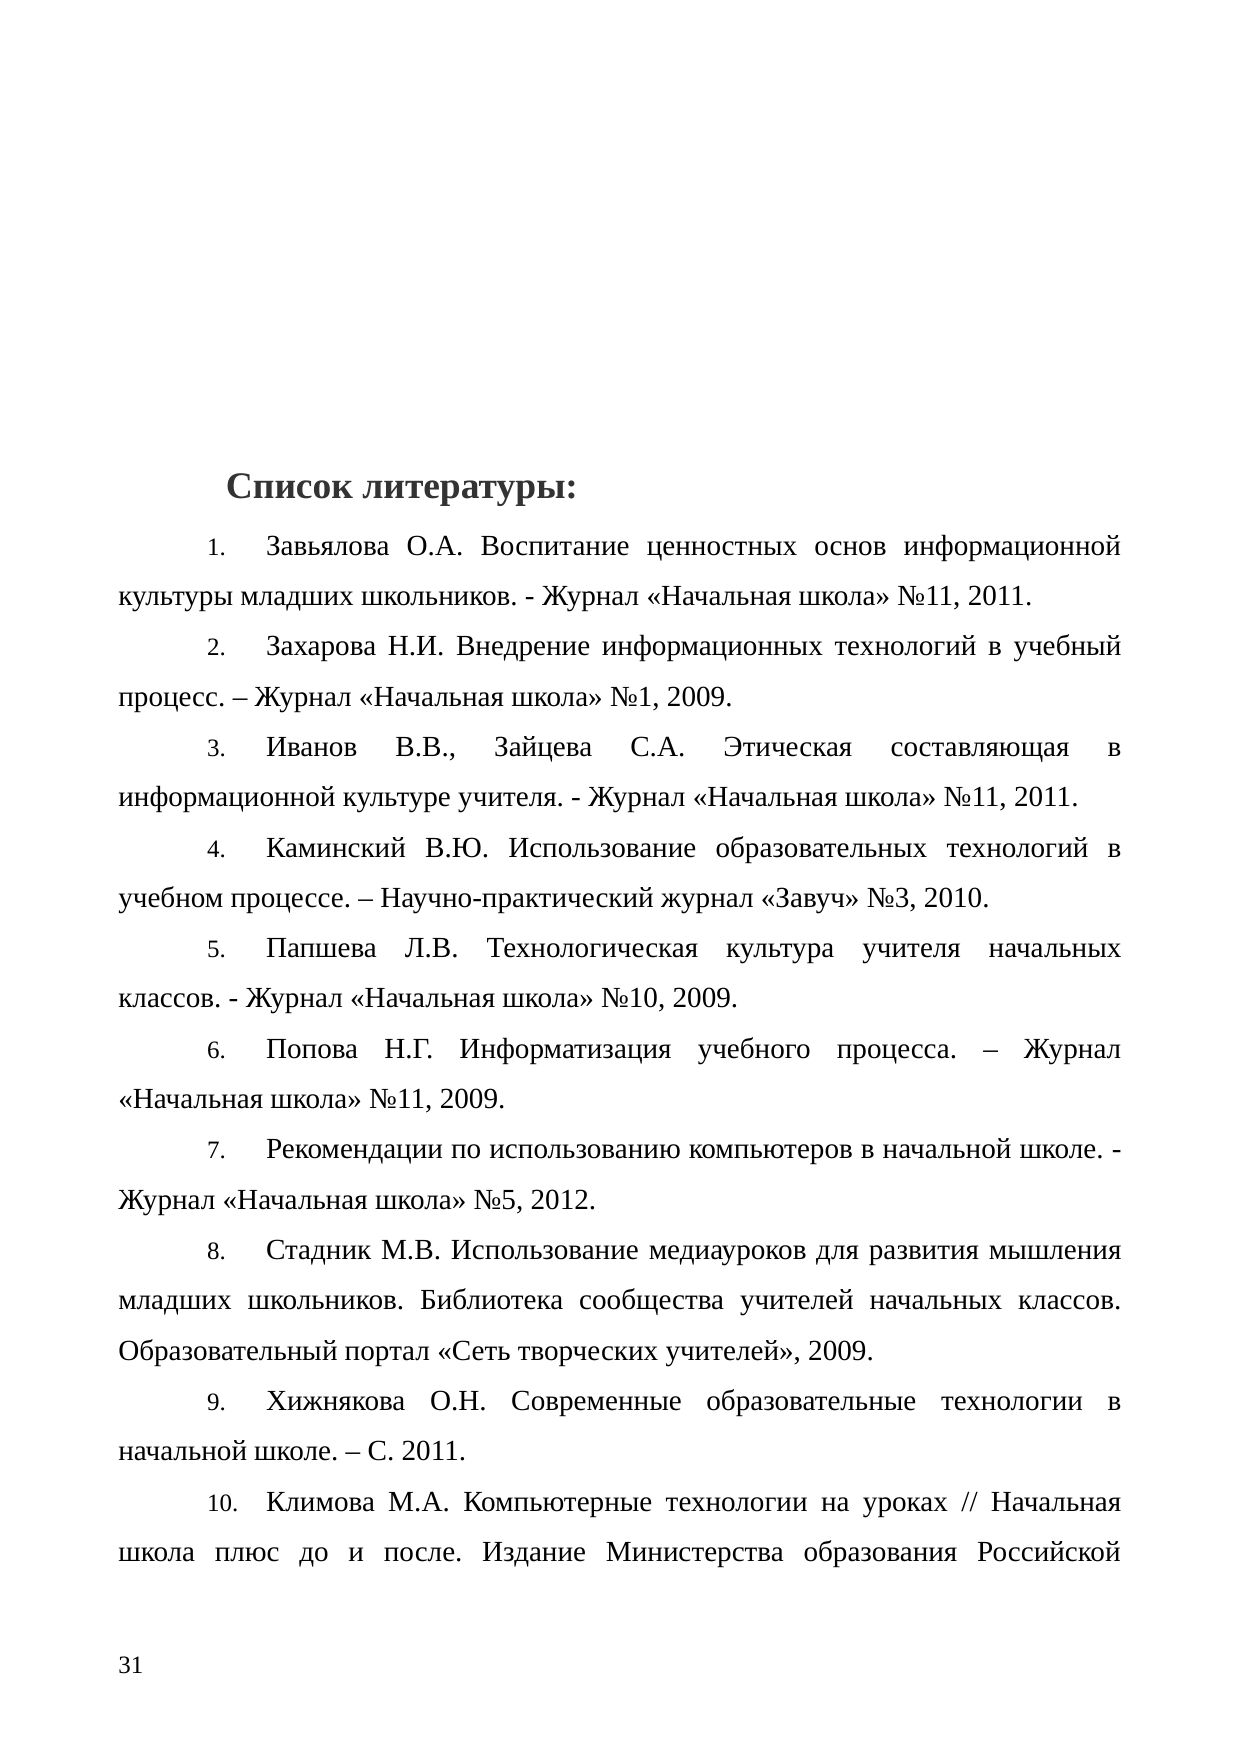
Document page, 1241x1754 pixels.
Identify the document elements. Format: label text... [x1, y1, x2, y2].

list Хижнякова О.Н. Современные образовательные технологии в начальной школе. – С. 2011. [118, 1383, 1122, 1467]
list Иванов В.В., Зайцева С.А. Этическая составляющая в информационной культуре учителя. - Журнал «Начальная школа» №11, 2011. [118, 729, 1122, 813]
text Список литературы: [118, 463, 1122, 506]
list Рекомендации по использованию компьютеров в начальной школе. - Журнал «Начальная школа» №5, 2012. [118, 1132, 1122, 1215]
list Завьялова О.А. Воспитание ценностных основ информационной культуры младших школьников. - Журнал «Начальная школа» №11, 2011. [118, 528, 1122, 612]
list Каминский В.Ю. Использование образовательных технологий в учебном процессе. – Научно-практический журнал «Завуч» №3, 2010. [118, 830, 1122, 913]
list Стадник М.В. Использование медиауроков для развития мышления младших школьников. Библиотека сообщества учителей начальных классов. Образовательный портал «Сеть творческих учителей», 2009. [118, 1232, 1122, 1366]
list Захарова Н.И. Внедрение информационных технологий в учебный процесс. – Журнал «Начальная школа» №1, 2009. [118, 628, 1122, 712]
list Климова М.А. Компьютерные технологии на уроках // Начальная школа плюс до и после. Издание Министерства образования Российской [118, 1484, 1122, 1568]
list Попова Н.Г. Информатизация учебного процесса. – Журнал «Начальная школа» №11, 2009. [118, 1031, 1122, 1115]
list Папшева Л.В. Технологическая культура учителя начальных классов. - Журнал «Начальная школа» №10, 2009. [118, 930, 1122, 1014]
